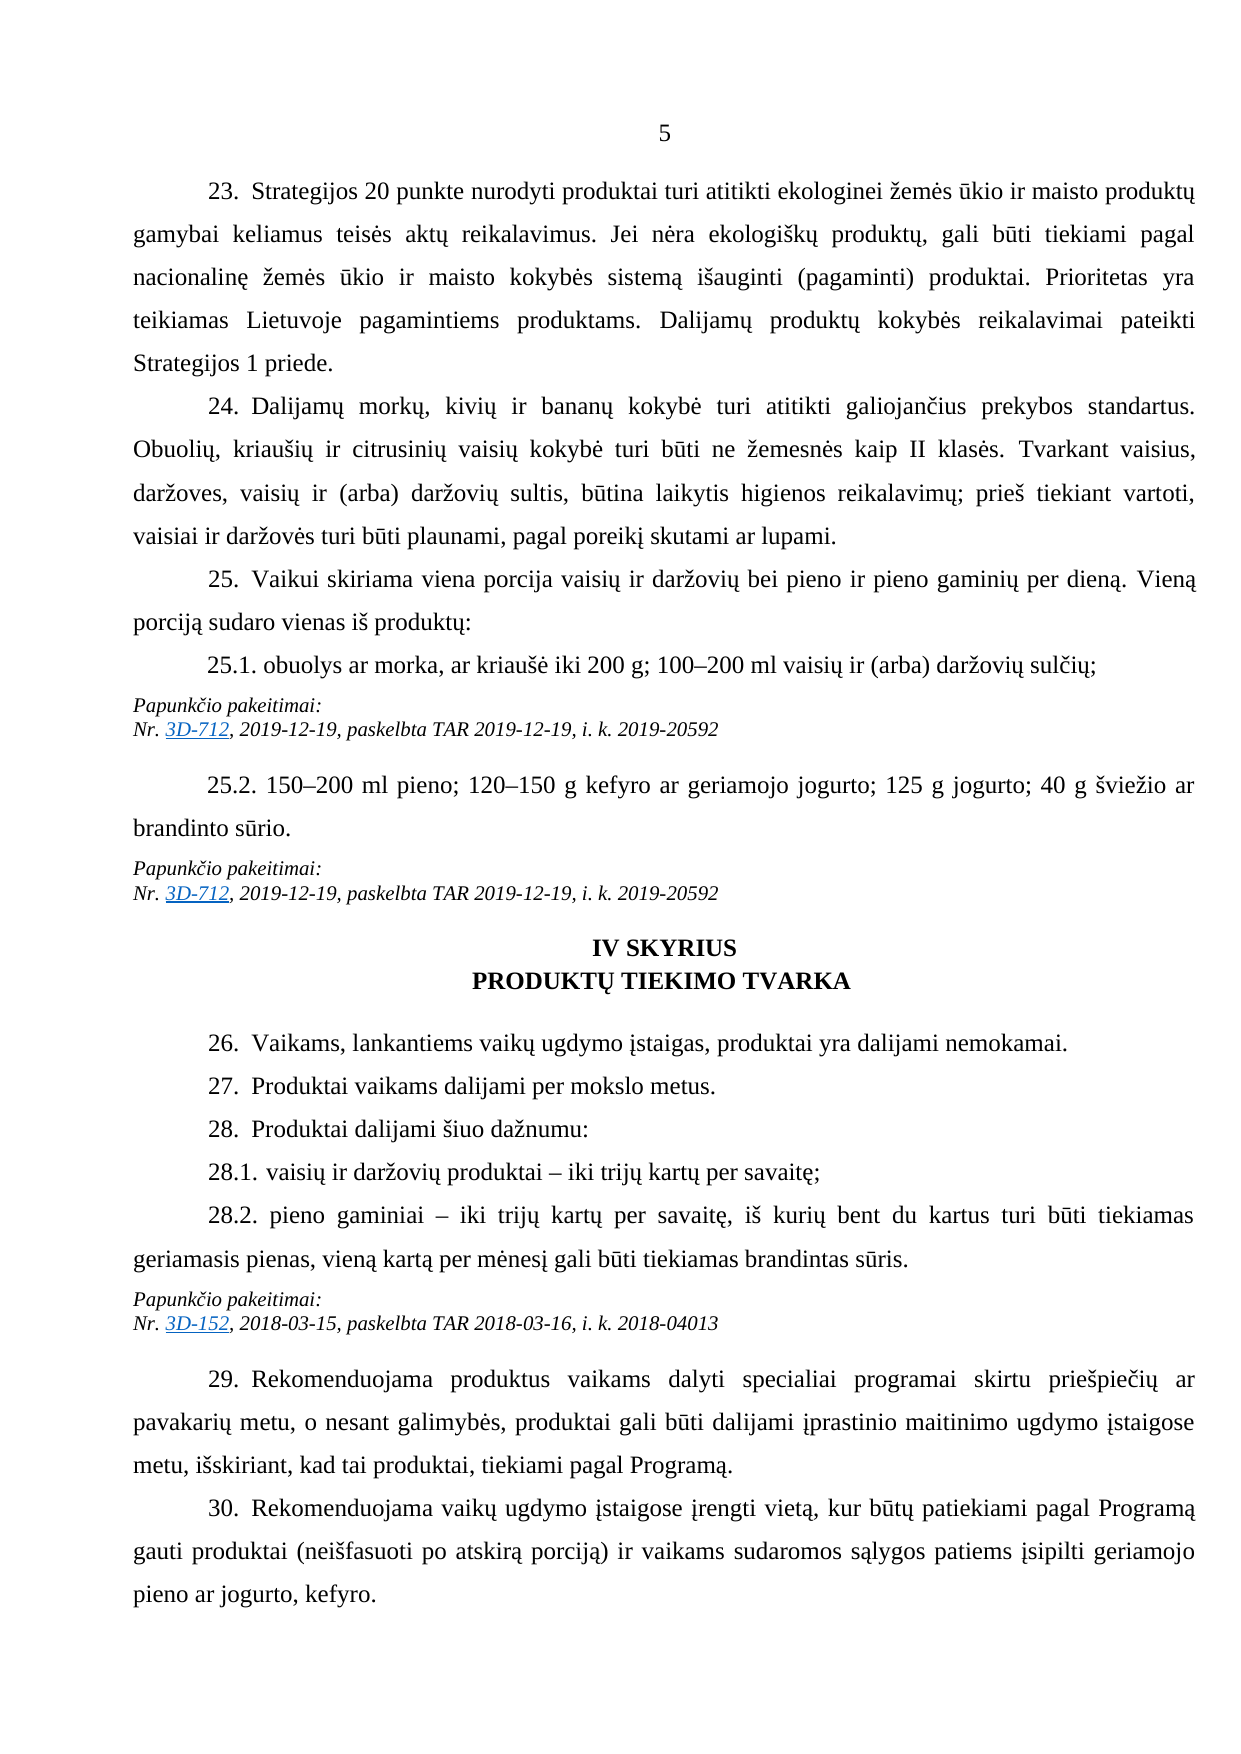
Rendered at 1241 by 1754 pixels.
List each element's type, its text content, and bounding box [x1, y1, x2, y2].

text 26. Vaikams, lankantiems vaikų ugdymo įstaigas, produktai yra dalijami nemokamai. [133, 1028, 1196, 1057]
text Papunkčio pakeitimai: [133, 1287, 1196, 1311]
text 27. Produktai vaikams dalijami per mokslo metus. [133, 1071, 1196, 1100]
text IV SKYRIUS [133, 933, 1196, 962]
text 23. Strategijos 20 punkte nurodyti produktai turi atitikti ekologinei žemės ūkio ir maisto produktų gamybai keliamus teisės aktų reikalavimus. Jei nėra ekologiškų produktų, gali būti tiekiami pagal nacionalinę žemės ūkio ir maisto kokybės sistemą išauginti (pagaminti) produktai. Prioritetas yra teikiamas Lietuvoje pagamintiems produktams. Dalijamų produktų kokybės reikalavimai pateikti Strategijos 1 priede. [133, 176, 1196, 377]
text Papunkčio pakeitimai: [133, 856, 1196, 880]
text 25. Vaikui skiriama viena porcija vaisių ir daržovių bei pieno ir pieno gaminių per dieną. Vieną porciją sudaro vienas iš produktų: [133, 564, 1196, 636]
text 24. Dalijamų morkų, kivių ir bananų kokybė turi atitikti galiojančius prekybos standartus. Obuolių, kriaušių ir citrusinių vaisių kokybė turi būti ne žemesnės kaip II klasės. Tvarkant vaisius, daržoves, vaisių ir (arba) daržovių sultis, būtina laikytis higienos reikalavimų; prieš tiekiant vartoti, vaisiai ir daržovės turi būti plaunami, pagal poreikį skutami ar lupami. [133, 391, 1196, 549]
text 28. Produktai dalijami šiuo dažnumu: [133, 1114, 1196, 1143]
text 25.2. 150–200 ml pieno; 120–150 g kefyro ar geriamojo jogurto; 125 g jogurto; 40 g šviežio ar brandinto sūrio. [133, 770, 1196, 842]
text Papunkčio pakeitimai: [133, 693, 1196, 717]
text PRODUKTŲ TIEKIMO TVARKA [133, 966, 1196, 995]
text 30. Rekomenduojama vaikų ugdymo įstaigose įrengti vietą, kur būtų patiekiami pagal Programą gauti produktai (neišfasuoti po atskirą porciją) ir vaikams sudaromos sąlygos patiems įsipilti geriamojo pieno ar jogurto, kefyro. [133, 1493, 1196, 1608]
text Nr. 3D-152, 2018-03-15, paskelbta TAR 2018-03-16, i. k. 2018-04013 [133, 1311, 1196, 1335]
text Nr. 3D-712, 2019-12-19, paskelbta TAR 2019-12-19, i. k. 2019-20592 [133, 717, 1196, 741]
text 25.1. obuolys ar morka, ar kriaušė iki 200 g; 100–200 ml vaisių ir (arba) daržovių sulčių; [133, 650, 1196, 679]
text 29. Rekomenduojama produktus vaikams dalyti specialiai programai skirtu priešpiečių ar pavakarių metu, o nesant galimybės, produktai gali būti dalijami įprastinio maitinimo ugdymo įstaigose metu, išskiriant, kad tai produktai, tiekiami pagal Programą. [133, 1364, 1196, 1479]
text 28.2. pieno gaminiai – iki trijų kartų per savaitę, iš kurių bent du kartus turi būti tiekiamas geriamasis pienas, vieną kartą per mėnesį gali būti tiekiamas brandintas sūris. [133, 1201, 1196, 1272]
text Nr. 3D-712, 2019-12-19, paskelbta TAR 2019-12-19, i. k. 2019-20592 [133, 880, 1196, 904]
text 28.1. vaisių ir daržovių produktai – iki trijų kartų per savaitę; [133, 1157, 1196, 1186]
